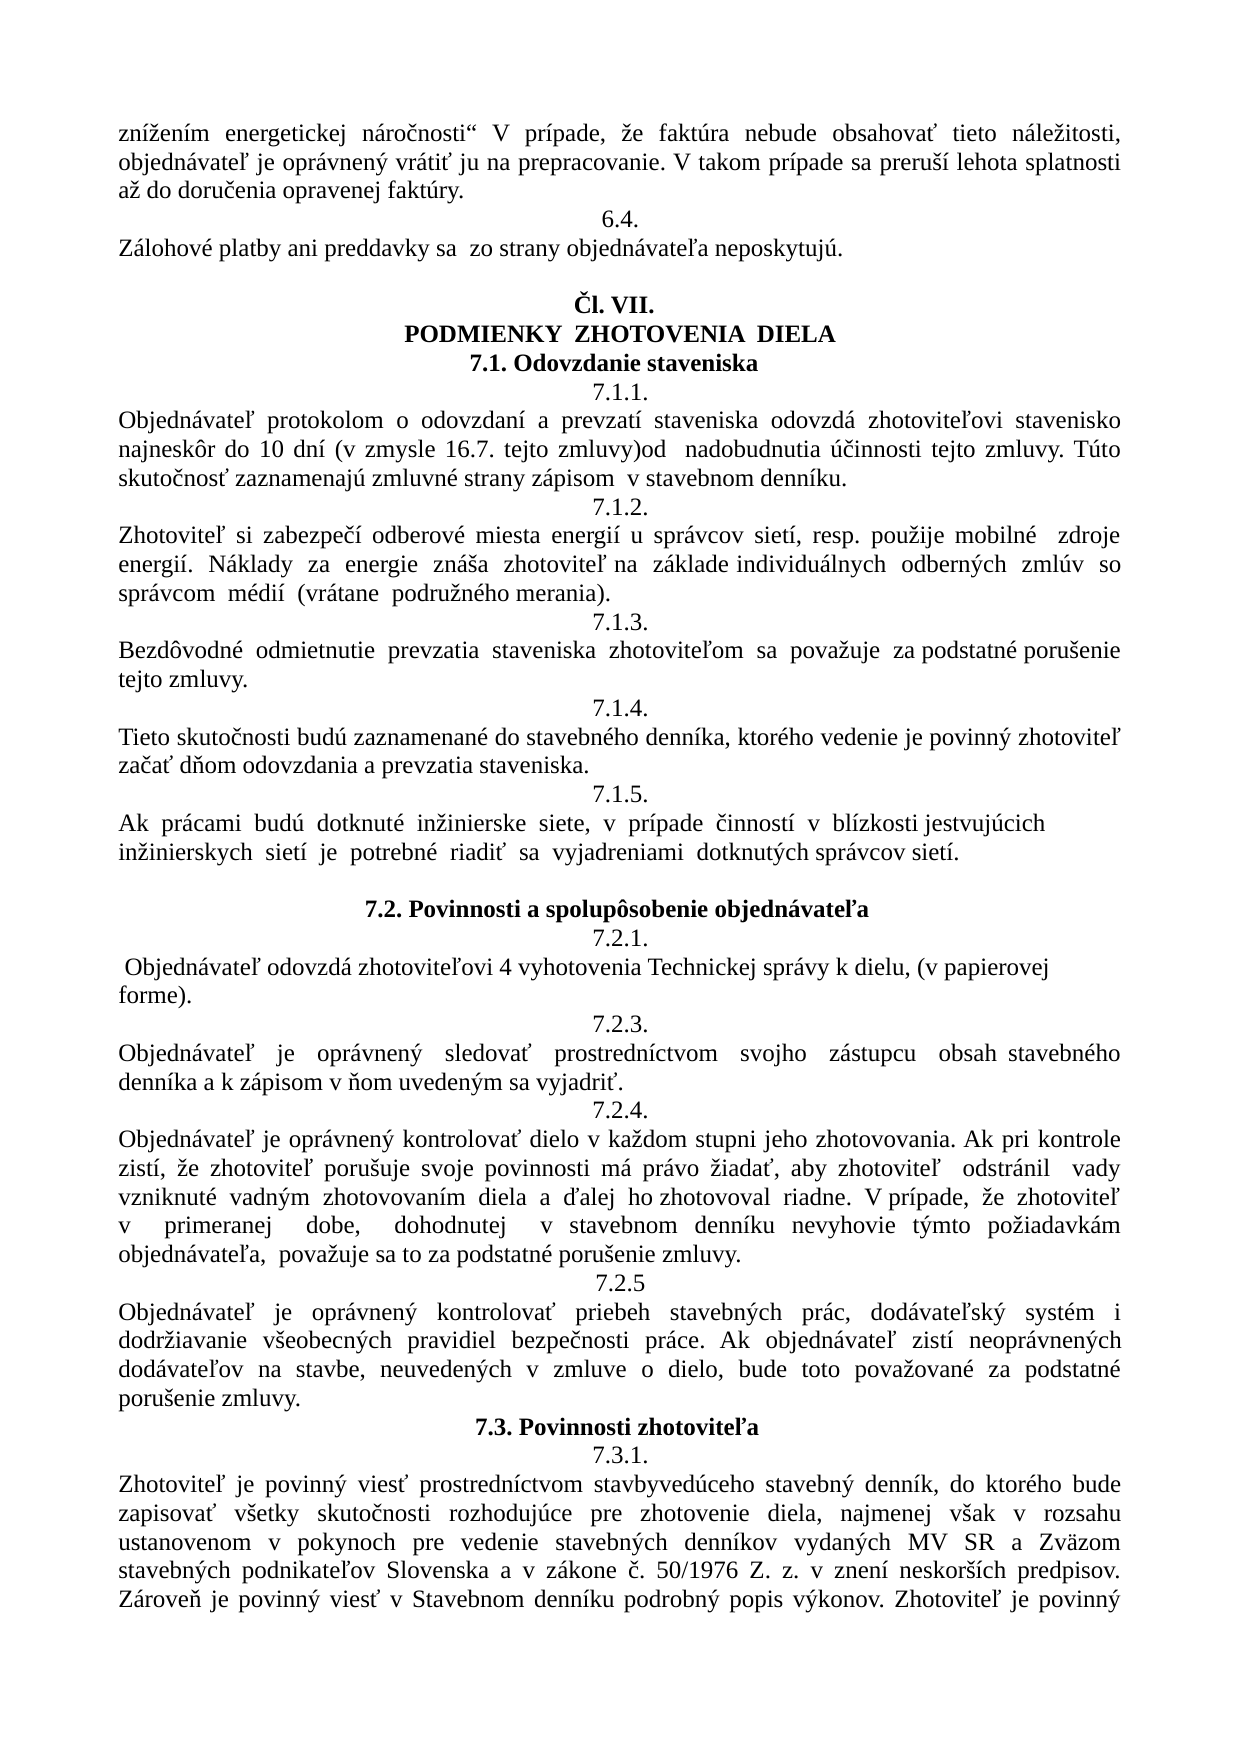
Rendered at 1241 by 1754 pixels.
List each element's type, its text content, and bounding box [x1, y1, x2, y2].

text forme). [118, 981, 1122, 1009]
text Čl. VII. [118, 291, 1122, 319]
text PODMIENKY ZHOTOVENIA DIELA [118, 319, 1122, 348]
text 7.1.1. [118, 377, 1122, 406]
text 7.3. Povinnosti zhotoviteľa [118, 1412, 1122, 1441]
text 7.1.4. [118, 693, 1122, 722]
text Objednávateľ protokolom o odovzdaní a prevzatí staveniska odovzdá zhotoviteľovi stavenisko najneskôr do 10 dní (v zmysle 16.7. tejto zmluvy)od nadobudnutia účinnosti tejto zmluvy. Túto skutočnosť zaznamenajú zmluvné strany zápisom v stavebnom denníku. [118, 406, 1122, 492]
text 7.2.4. [118, 1096, 1122, 1124]
text Ak prácami budú dotknuté inžinierske siete, v prípade činností v blízkosti jestvujúcich inžinierskych sietí je potrebné riadiť sa vyjadreniami dotknutých správcov sietí. [118, 808, 1122, 866]
text znížením energetickej náročnosti“ V prípade, že faktúra nebude obsahovať tieto náležitosti, objednávateľ je oprávnený vrátiť ju na prepracovanie. V takom prípade sa preruší lehota splatnosti až do doručenia opravenej faktúry. [118, 118, 1122, 204]
text Bezdôvodné odmietnutie prevzatia staveniska zhotoviteľom sa považuje za podstatné porušenie tejto zmluvy. [118, 636, 1122, 693]
text 6.4. [118, 204, 1122, 233]
text Objednávateľ je oprávnený sledovať prostredníctvom svojho zástupcu obsah stavebného denníka a k zápisom v ňom uvedeným sa vyjadriť. [118, 1038, 1122, 1096]
text 7.3.1. [118, 1441, 1122, 1469]
text Tieto skutočnosti budú zaznamenané do stavebného denníka, ktorého vedenie je povinný zhotoviteľ začať dňom odovzdania a prevzatia staveniska. [118, 722, 1122, 779]
text 7.1. Odovzdanie staveniska [118, 348, 1122, 377]
text 7.2.5 [118, 1268, 1122, 1297]
text Zhotoviteľ je povinný viesť prostredníctvom stavbyvedúceho stavebný denník, do ktorého bude zapisovať všetky skutočnosti rozhodujúce pre zhotovenie diela, najmenej však v rozsahu ustanovenom v pokynoch pre vedenie stavebných denníkov vydaných MV SR a Zväzom stavebných podnikateľov Slovenska a v zákone č. 50/1976 Z. z. v znení neskorších predpisov. Zároveň je povinný viesť v Stavebnom denníku podrobný popis výkonov. Zhotoviteľ je povinný [118, 1469, 1122, 1613]
text 7.2. Povinnosti a spolupôsobenie objednávateľa [118, 894, 1122, 923]
text Zálohové platby ani preddavky sa zo strany objednávateľa neposkytujú. [118, 233, 1122, 262]
text 7.2.1. [118, 923, 1122, 952]
text 7.1.5. [118, 779, 1122, 808]
text Objednávateľ je oprávnený kontrolovať dielo v každom stupni jeho zhotovovania. Ak pri kontrole zistí, že zhotoviteľ porušuje svoje povinnosti má právo žiadať, aby zhotoviteľ odstránil vady vzniknuté vadným zhotovovaním diela a ďalej ho zhotovoval riadne. V prípade, že zhotoviteľ v primeranej dobe, dohodnutej v stavebnom denníku nevyhovie týmto požiadavkám objednávateľa, považuje sa to za podstatné porušenie zmluvy. [118, 1124, 1122, 1268]
text 7.1.3. [118, 607, 1122, 636]
text 7.2.3. [118, 1009, 1122, 1038]
text Zhotoviteľ si zabezpečí odberové miesta energií u správcov sietí, resp. použije mobilné zdroje energií. Náklady za energie znáša zhotoviteľ na základe individuálnych odberných zmlúv so správcom médií (vrátane podružného merania). [118, 521, 1122, 607]
text Objednávateľ je oprávnený kontrolovať priebeh stavebných prác, dodávateľský systém i dodržiavanie všeobecných pravidiel bezpečnosti práce. Ak objednávateľ zistí neoprávnených dodávateľov na stavbe, neuvedených v zmluve o dielo, bude toto považované za podstatné porušenie zmluvy. [118, 1297, 1122, 1412]
text Objednávateľ odovzdá zhotoviteľovi 4 vyhotovenia Technickej správy k dielu, (v papierovej [118, 952, 1122, 981]
text 7.1.2. [118, 492, 1122, 521]
